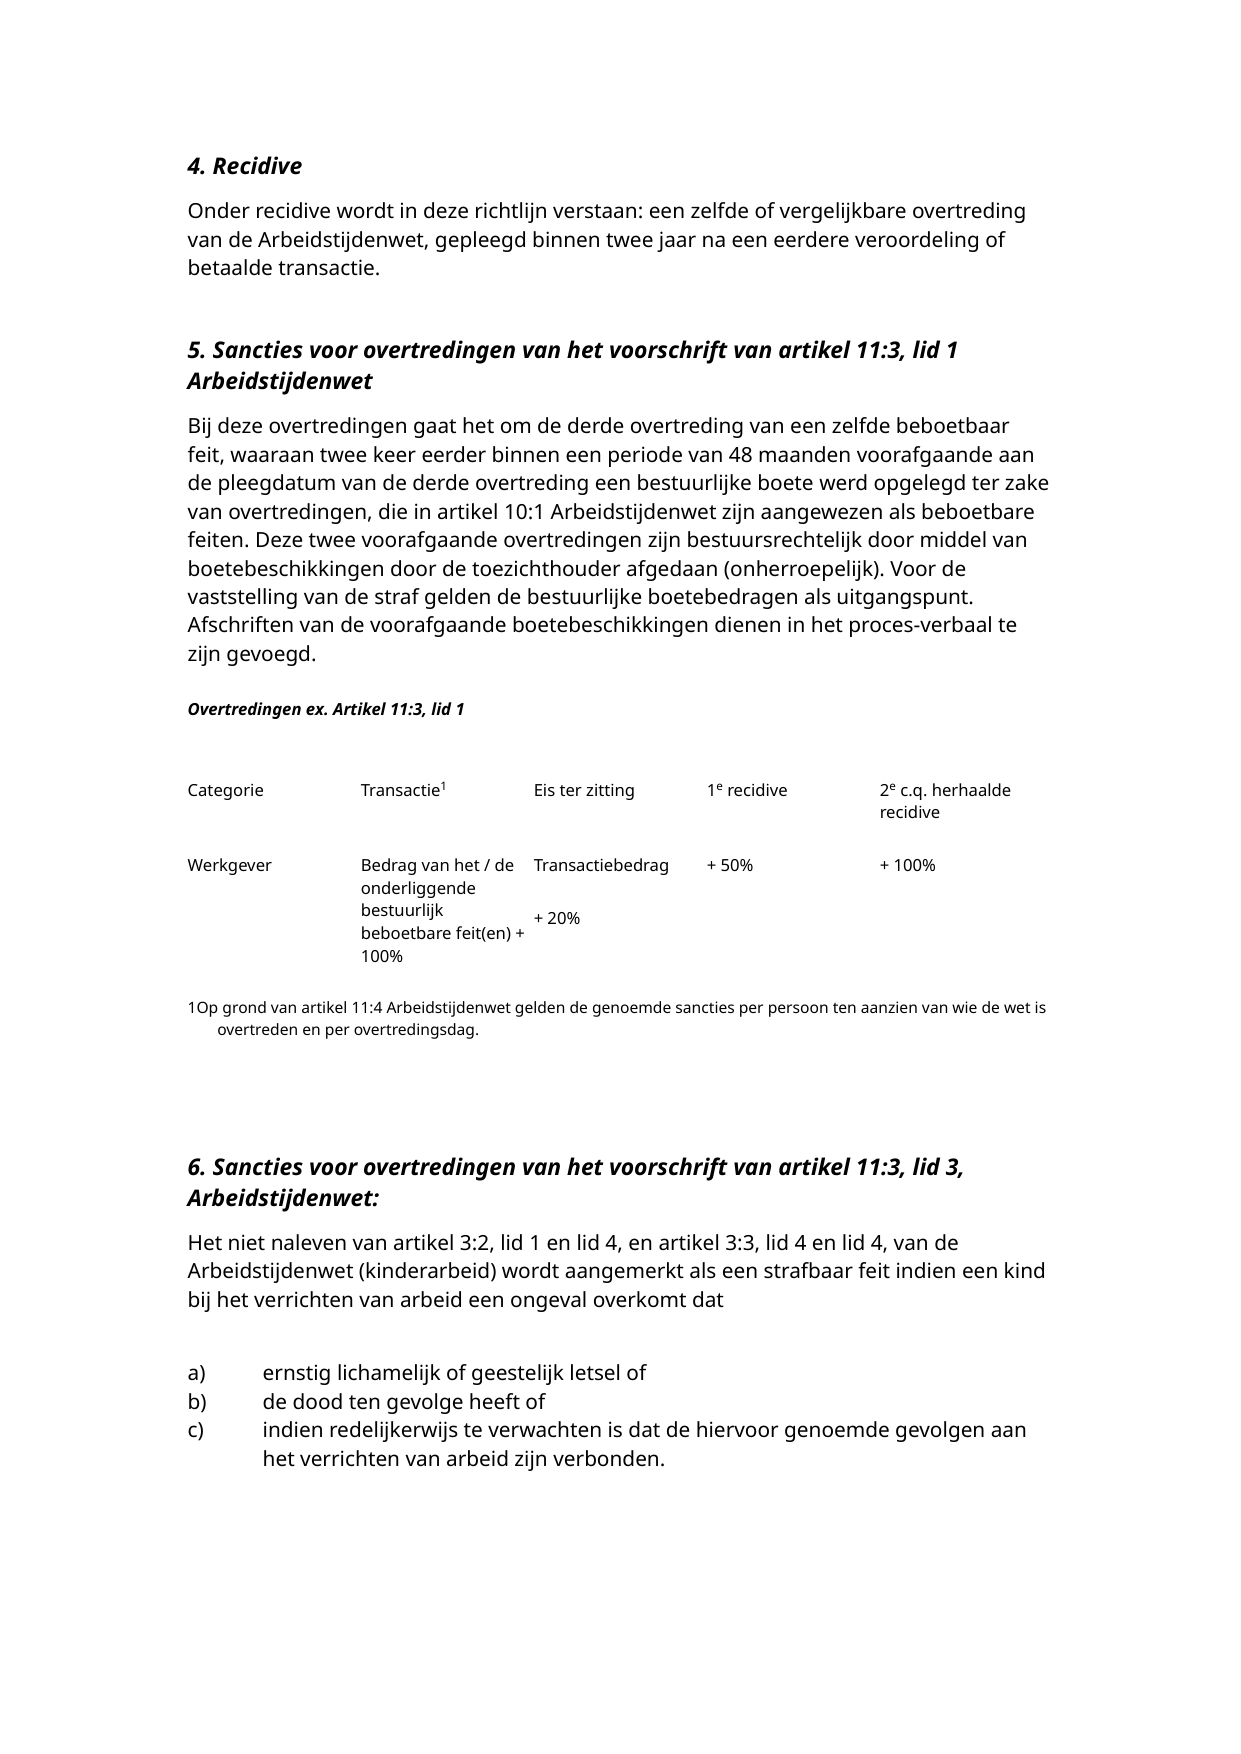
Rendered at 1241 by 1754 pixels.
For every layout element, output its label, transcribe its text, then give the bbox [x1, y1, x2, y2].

subtitle 4. Recidive [187, 150, 1053, 181]
table_cell + 100% [880, 854, 1053, 997]
table_cell Bedrag van het / de onderliggende bestuurlijk beboetbare feit(en) + 100% [361, 854, 533, 997]
list de dood ten gevolge heeft of [187, 1387, 1053, 1415]
subtitle 5. Sancties voor overtredingen van het voorschrift van artikel 11:3, lid 1 Arbeidstijdenwet [187, 334, 1053, 397]
list ernstig lichamelijk of geestelijk letsel of [187, 1358, 1053, 1387]
table_cell Werkgever [188, 854, 361, 997]
text Overtredingen ex. Artikel 11:3, lid 1 [187, 697, 1053, 720]
table_header Eis ter zitting [534, 778, 707, 853]
table_header 2e c.q. herhaalde recidive [880, 778, 1053, 853]
table_header 1e recidive [707, 778, 879, 853]
table_header Transactie1 [361, 778, 533, 853]
subtitle 6. Sancties voor overtredingen van het voorschrift van artikel 11:3, lid 3, Arbeidstijdenwet: [187, 1151, 1053, 1213]
table_cell + 50% [707, 854, 879, 997]
text Bij deze overtredingen gaat het om de derde overtreding van een zelfde beboetbaar feit, waaraan twee keer eerder binnen een periode van 48 maanden voorafgaande aan de pleegdatum van de derde overtreding een bestuurlijke boete werd opgelegd ter zake van overtredingen, die in artikel 10:1 Arbeidstijdenwet zijn aangewezen als beboetbare feiten. Deze twee voorafgaande overtredingen zijn bestuursrechtelijk door middel van boetebeschikkingen door de toezichthouder afgedaan (onherroepelijk). Voor de vaststelling van de straf gelden de bestuurlijke boetebedragen als uitgangspunt. Afschriften van de voorafgaande boetebeschikkingen dienen in het proces-verbaal te zijn gevoegd. [187, 412, 1053, 667]
text Het niet naleven van artikel 3:2, lid 1 en lid 4, en artikel 3:3, lid 4 en lid 4, van de Arbeidstijdenwet (kinderarbeid) wordt aangemerkt als een strafbaar feit indien een kind bij het verrichten van arbeid een ongeval overkomt dat [187, 1228, 1053, 1313]
list indien redelijkerwijs te verwachten is dat de hiervoor genoemde gevolgen aan het verrichten van arbeid zijn verbonden. [187, 1415, 1053, 1472]
table_cell Transactiebedrag + 20% [534, 854, 707, 997]
table_header Categorie [188, 778, 361, 853]
table_cell 1Op grond van artikel 11:4 Arbeidstijdenwet gelden de genoemde sancties per persoon ten aanzien van wie de wet is overtreden en per overtredingsdag. [188, 997, 1053, 1069]
text Onder recidive wordt in deze richtlijn verstaan: een zelfde of vergelijkbare overtreding van de Arbeidstijdenwet, gepleegd binnen twee jaar na een eerdere veroordeling of betaalde transactie. [187, 196, 1053, 282]
